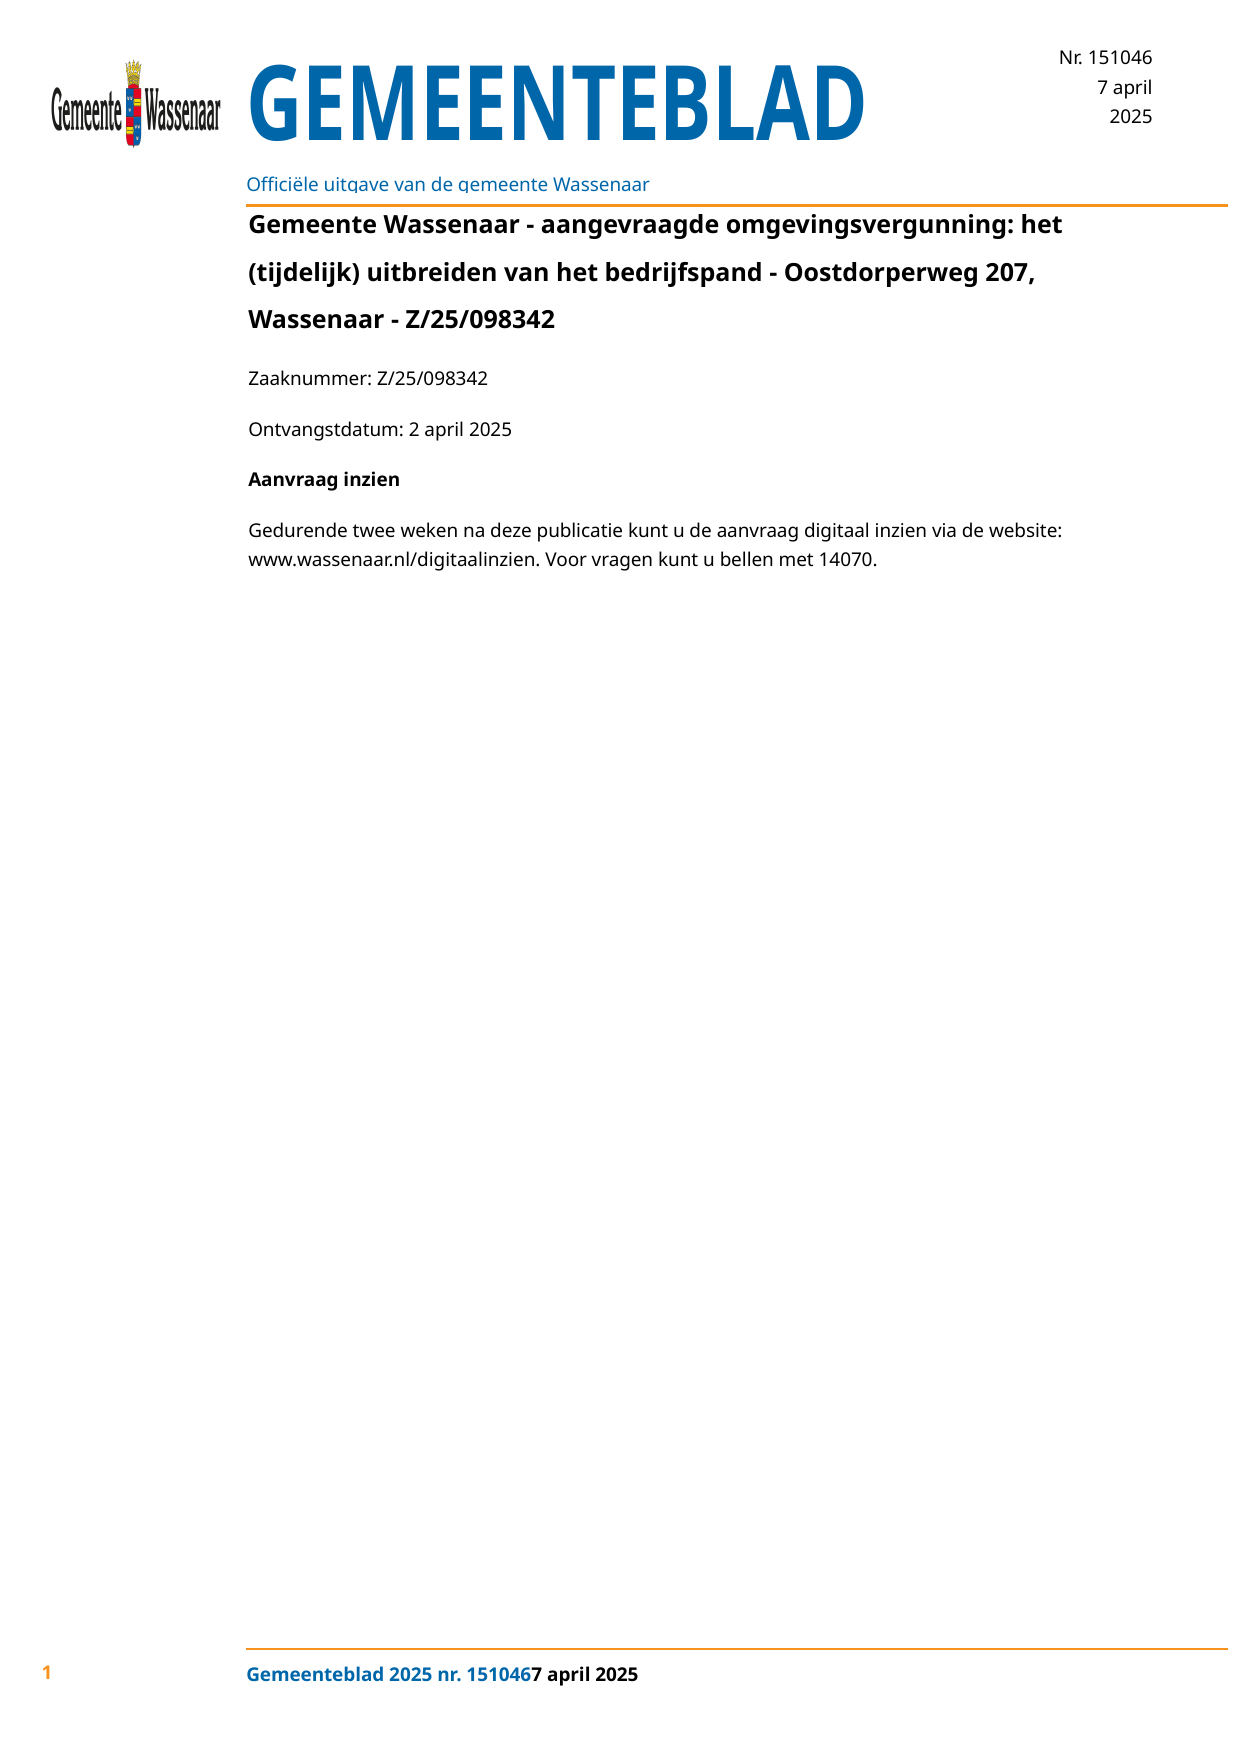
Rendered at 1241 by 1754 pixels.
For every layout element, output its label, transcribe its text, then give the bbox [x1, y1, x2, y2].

text Zaaknummer: Z/25/098342 [248, 366, 1152, 391]
text Ontvangstdatum: 2 april 2025 [248, 416, 1152, 442]
text Gemeente Wassenaar - aangevraagde omgevingsvergunning: het (tijdelijk) uitbreiden van het bedrijfspand - Oostdorperweg 207, Wassenaar - Z/25/098342 [248, 207, 1152, 336]
text Gedurende twee weken na deze publicatie kunt u de aanvraag digitaal inzien via de website: www.wassenaar.nl/digitaalinzien. Voor vragen kunt u bellen met 14070. [248, 517, 1152, 572]
picture [41, 47, 231, 172]
text Aanvraag inzien [248, 466, 1152, 492]
